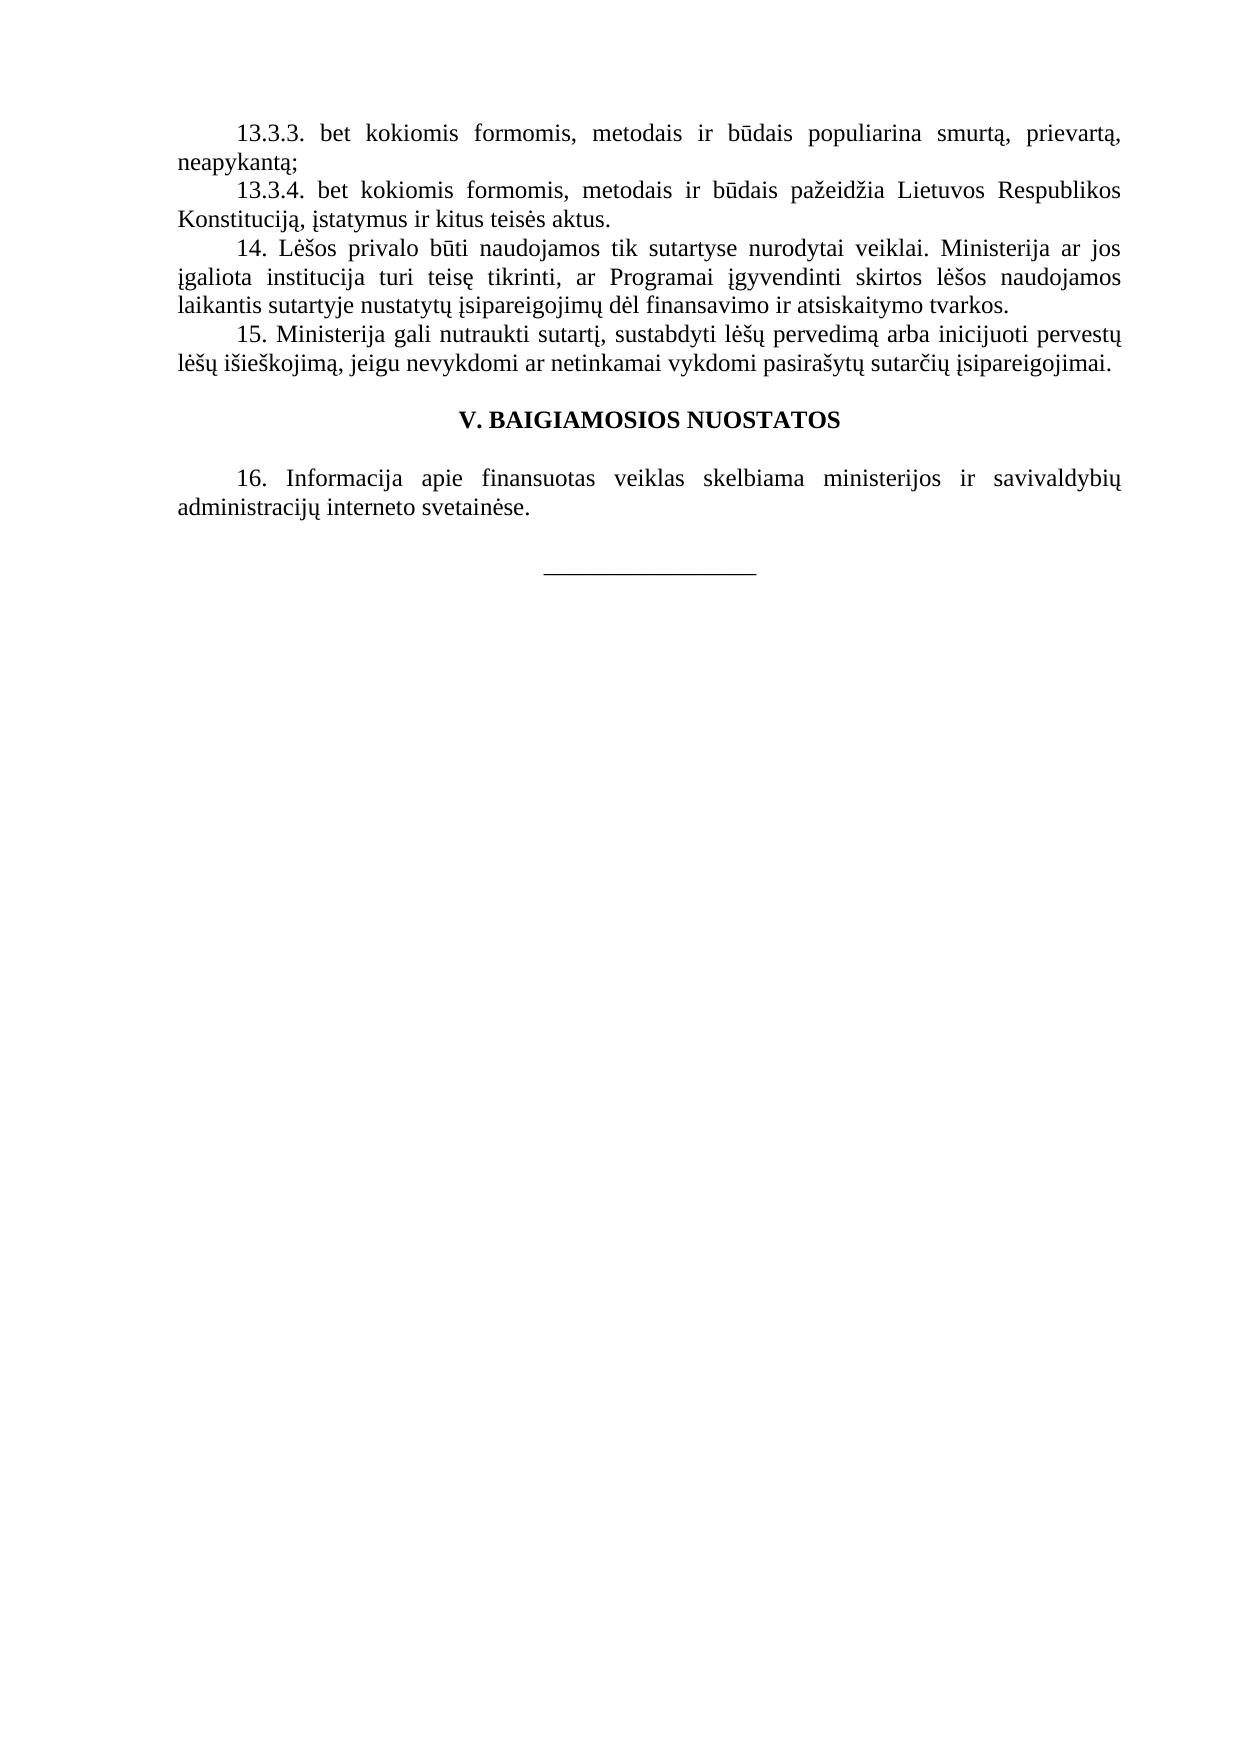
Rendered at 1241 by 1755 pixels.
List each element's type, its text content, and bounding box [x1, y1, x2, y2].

text 16. Informacija apie finansuotas veiklas skelbiama ministerijos ir savivaldybių administracijų interneto svetainėse. [177, 463, 1122, 521]
text 15. Ministerija gali nutraukti sutartį, sustabdyti lėšų pervedimą arba inicijuoti pervestų lėšų išieškojimą, jeigu nevykdomi ar netinkamai vykdomi pasirašytų sutarčių įsipareigojimai. [177, 319, 1122, 377]
text _________________ [177, 549, 1122, 578]
text 14. Lėšos privalo būti naudojamos tik sutartyse nurodytai veiklai. Ministerija ar jos įgaliota institucija turi teisę tikrinti, ar Programai įgyvendinti skirtos lėšos naudojamos laikantis sutartyje nustatytų įsipareigojimų dėl finansavimo ir atsiskaitymo tvarkos. [177, 233, 1122, 319]
text 13.3.4. bet kokiomis formomis, metodais ir būdais pažeidžia Lietuvos Respublikos Konstituciją, įstatymus ir kitus teisės aktus. [177, 176, 1122, 233]
text V. BAIGIAMOSIOS NUOSTATOS [177, 406, 1122, 434]
text 13.3.3. bet kokiomis formomis, metodais ir būdais populiarina smurtą, prievartą, neapykantą; [177, 118, 1122, 176]
